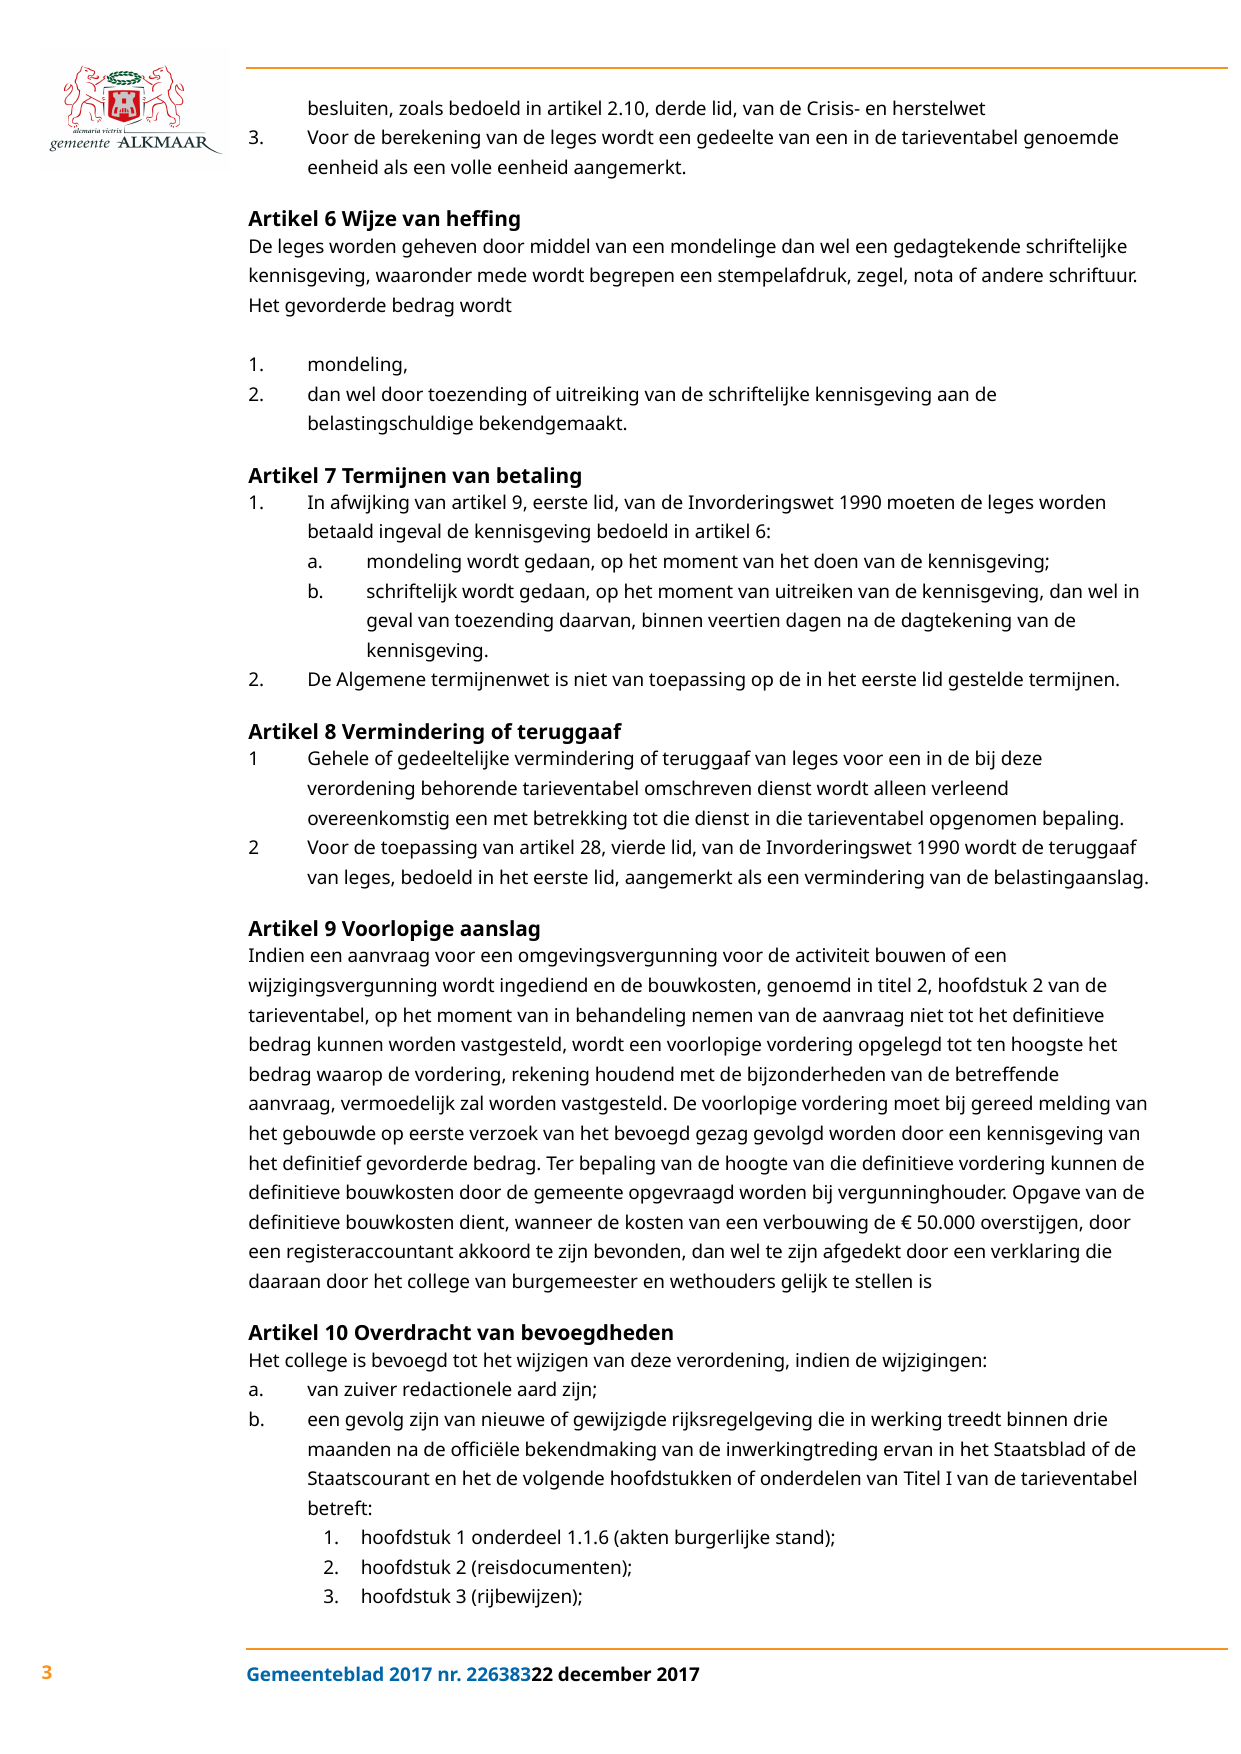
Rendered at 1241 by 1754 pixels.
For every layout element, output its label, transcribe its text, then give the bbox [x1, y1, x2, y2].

list besluiten, zoals bedoeld in artikel 2.10, derde lid, van de Crisis- en herstelwet [248, 95, 1152, 121]
text Artikel 9 Voorlopige aanslag [248, 914, 1152, 943]
list Voor de berekening van de leges wordt een gedeelte van een in de tarieventabel genoemde eenheid als een volle eenheid aangemerkt. [248, 124, 1152, 180]
text Artikel 10 Overdracht van bevoegdheden [248, 1318, 1152, 1347]
list van zuiver redactionele aard zijn; [248, 1377, 1152, 1402]
text Indien een aanvraag voor een omgevingsvergunning voor de activiteit bouwen of een wijzigingsvergunning wordt ingediend en de bouwkosten, genoemd in titel 2, hoofdstuk 2 van de tarieventabel, op het moment van in behandeling nemen van de aanvraag niet tot het definitieve bedrag kunnen worden vastgesteld, wordt een voorlopige vordering opgelegd tot ten hoogste het bedrag waarop de vordering, rekening houdend met de bijzonderheden van de betreffende aanvraag, vermoedelijk zal worden vastgesteld. De voorlopige vordering moet bij gereed melding van het gebouwde op eerste verzoek van het bevoegd gezag gevolgd worden door een kennisgeving van het definitief gevorderde bedrag. Ter bepaling van de hoogte van die definitieve vordering kunnen de definitieve bouwkosten door de gemeente opgevraagd worden bij vergunninghouder. Opgave van de definitieve bouwkosten dient, wanneer de kosten van een verbouwing de € 50.000 overstijgen, door een registeraccountant akkoord te zijn bevonden, dan wel te zijn afgedekt door een verklaring die daaraan door het college van burgemeester en wethouders gelijk te stellen is [248, 943, 1152, 1294]
list schriftelijk wordt gedaan, op het moment van uitreiken van de kennisgeving, dan wel in geval van toezending daarvan, binnen veertien dagen na de dagtekening van de kennisgeving. [307, 578, 1152, 663]
picture [41, 47, 231, 172]
list mondeling, [248, 351, 1152, 377]
list dan wel door toezending of uitreiking van de schriftelijke kennisgeving aan de belastingschuldige bekendgemaakt. [248, 381, 1152, 436]
text Artikel 8 Vermindering of teruggaaf [248, 717, 1152, 746]
list In afwijking van artikel 9, eerste lid, van de Invorderingswet 1990 moeten de leges worden betaald ingeval de kennisgeving bedoeld in artikel 6: [248, 489, 1152, 544]
list hoofdstuk 3 (rijbewijzen); [323, 1584, 1152, 1609]
text Artikel 7 Termijnen van betaling [248, 461, 1152, 489]
list Gehele of gedeeltelijke vermindering of teruggaaf van leges voor een in de bij deze verordening behorende tarieventabel omschreven dienst wordt alleen verleend overeenkomstig een met betrekking tot die dienst in die tarieventabel opgenomen bepaling. [248, 746, 1152, 830]
text Het college is bevoegd tot het wijzigen van deze verordening, indien de wijzigingen: [248, 1347, 1152, 1373]
list mondeling wordt gedaan, op het moment van het doen van de kennisgeving; [307, 548, 1152, 574]
list hoofdstuk 2 (reisdocumenten); [323, 1554, 1152, 1580]
text Artikel 6 Wijze van heffing [248, 204, 1152, 233]
list De Algemene termijnenwet is niet van toepassing op de in het eerste lid gestelde termijnen. [248, 667, 1152, 692]
list een gevolg zijn van nieuwe of gewijzigde rijksregelgeving die in werking treedt binnen drie maanden na de officiële bekendmaking van de inwerkingtreding ervan in het Staatsblad of de Staatscourant en het de volgende hoofdstukken of onderdelen van Titel I van de tarieventabel betreft: [248, 1406, 1152, 1521]
list Voor de toepassing van artikel 28, vierde lid, van de Invorderingswet 1990 wordt de teruggaaf van leges, bedoeld in het eerste lid, aangemerkt als een vermindering van de belastingaanslag. [248, 834, 1152, 889]
text Het gevorderde bedrag wordt [248, 292, 1152, 318]
text De leges worden geheven door middel van een mondelinge dan wel een gedagtekende schriftelijke kennisgeving, waaronder mede wordt begrepen een stempelafdruk, zegel, nota of andere schriftuur. [248, 233, 1152, 288]
list hoofdstuk 1 onderdeel 1.1.6 (akten burgerlijke stand); [323, 1524, 1152, 1550]
